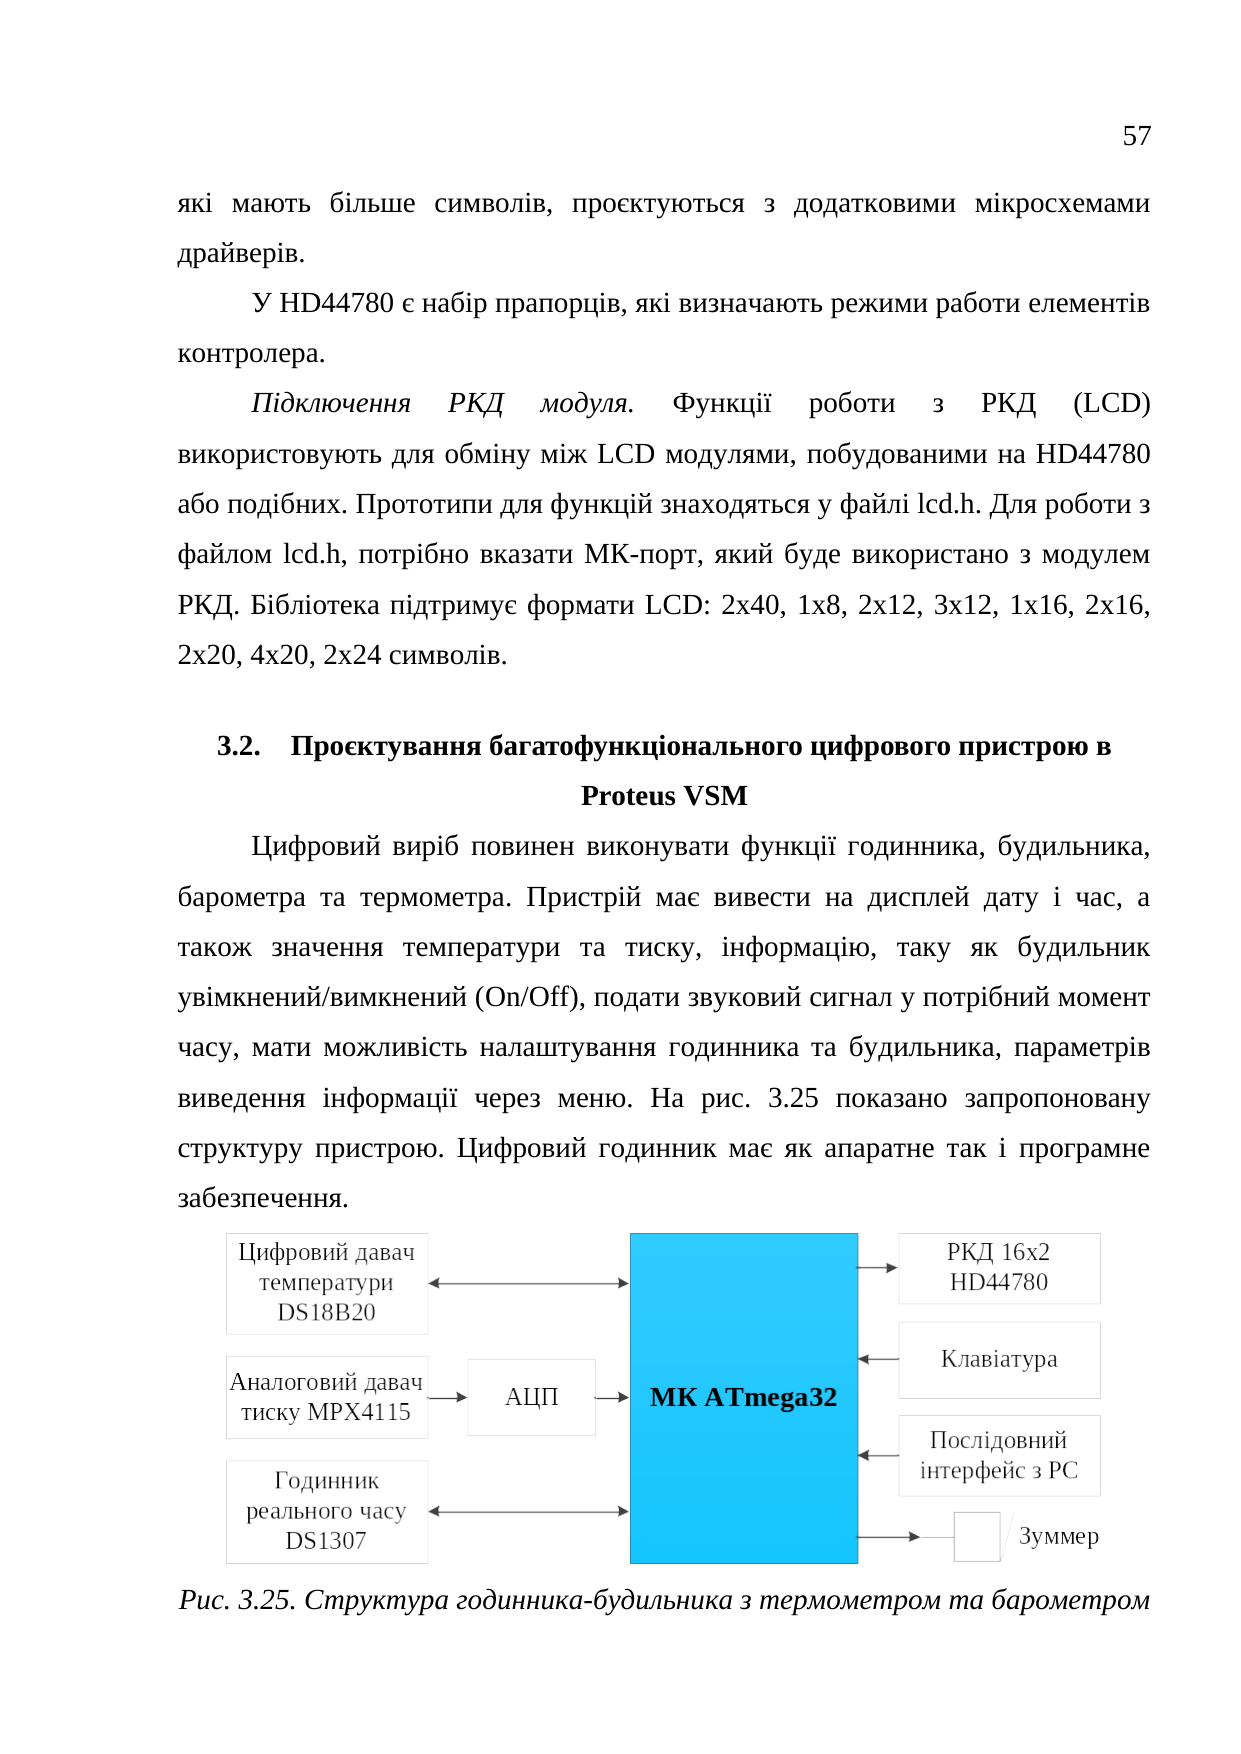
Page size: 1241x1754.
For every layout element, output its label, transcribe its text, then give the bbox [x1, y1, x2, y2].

text Цифровий виріб повинен виконувати функції годинника, будильника, барометра та термометра. Пристрій має вивести на дисплей дату і час, а також значення температури та тиску, інформацію, таку як будильник увімкнений/вимкнений (On/Off), подати звуковий сигнал у потрібний момент часу, мати можливість налаштування годинника та будильника, параметрів виведення інформації через меню. На рис. 3.25 показано запропоновану структуру пристрою. Цифровий годинник має як апаратне так і програмне забезпечення. [177, 828, 1152, 1214]
text Рис. 3.25. Структура годинника-будильника з термометром та барометром [177, 1582, 1152, 1616]
subtitle 3.2. Проєктування багатофункціонального цифрового пристрою в Proteus VSM [177, 728, 1152, 812]
text У HD44780 є набір прапорців, які визначають режими работи елементів контролера. [177, 285, 1152, 369]
text Підключення РКД модуля. Функції роботи з РКД (LCD) використовують для обміну між LCD модулями, побудованими на HD44780 або подібних. Прототипи для функцій знаходяться у файлі lcd.h. Для роботи з файлом lcd.h, потрібно вказати МК-порт, який буде використано з модулем РКД. Бібліотека підтримує формати LCD: 2x40, 1x8, 2x12, 3x12, 1x16, 2x16, 2x20, 4x20, 2x24 символів. [177, 386, 1152, 671]
text які мають більше символів, проєктуються з додатковими мікросхемами драйверів. [177, 185, 1152, 269]
